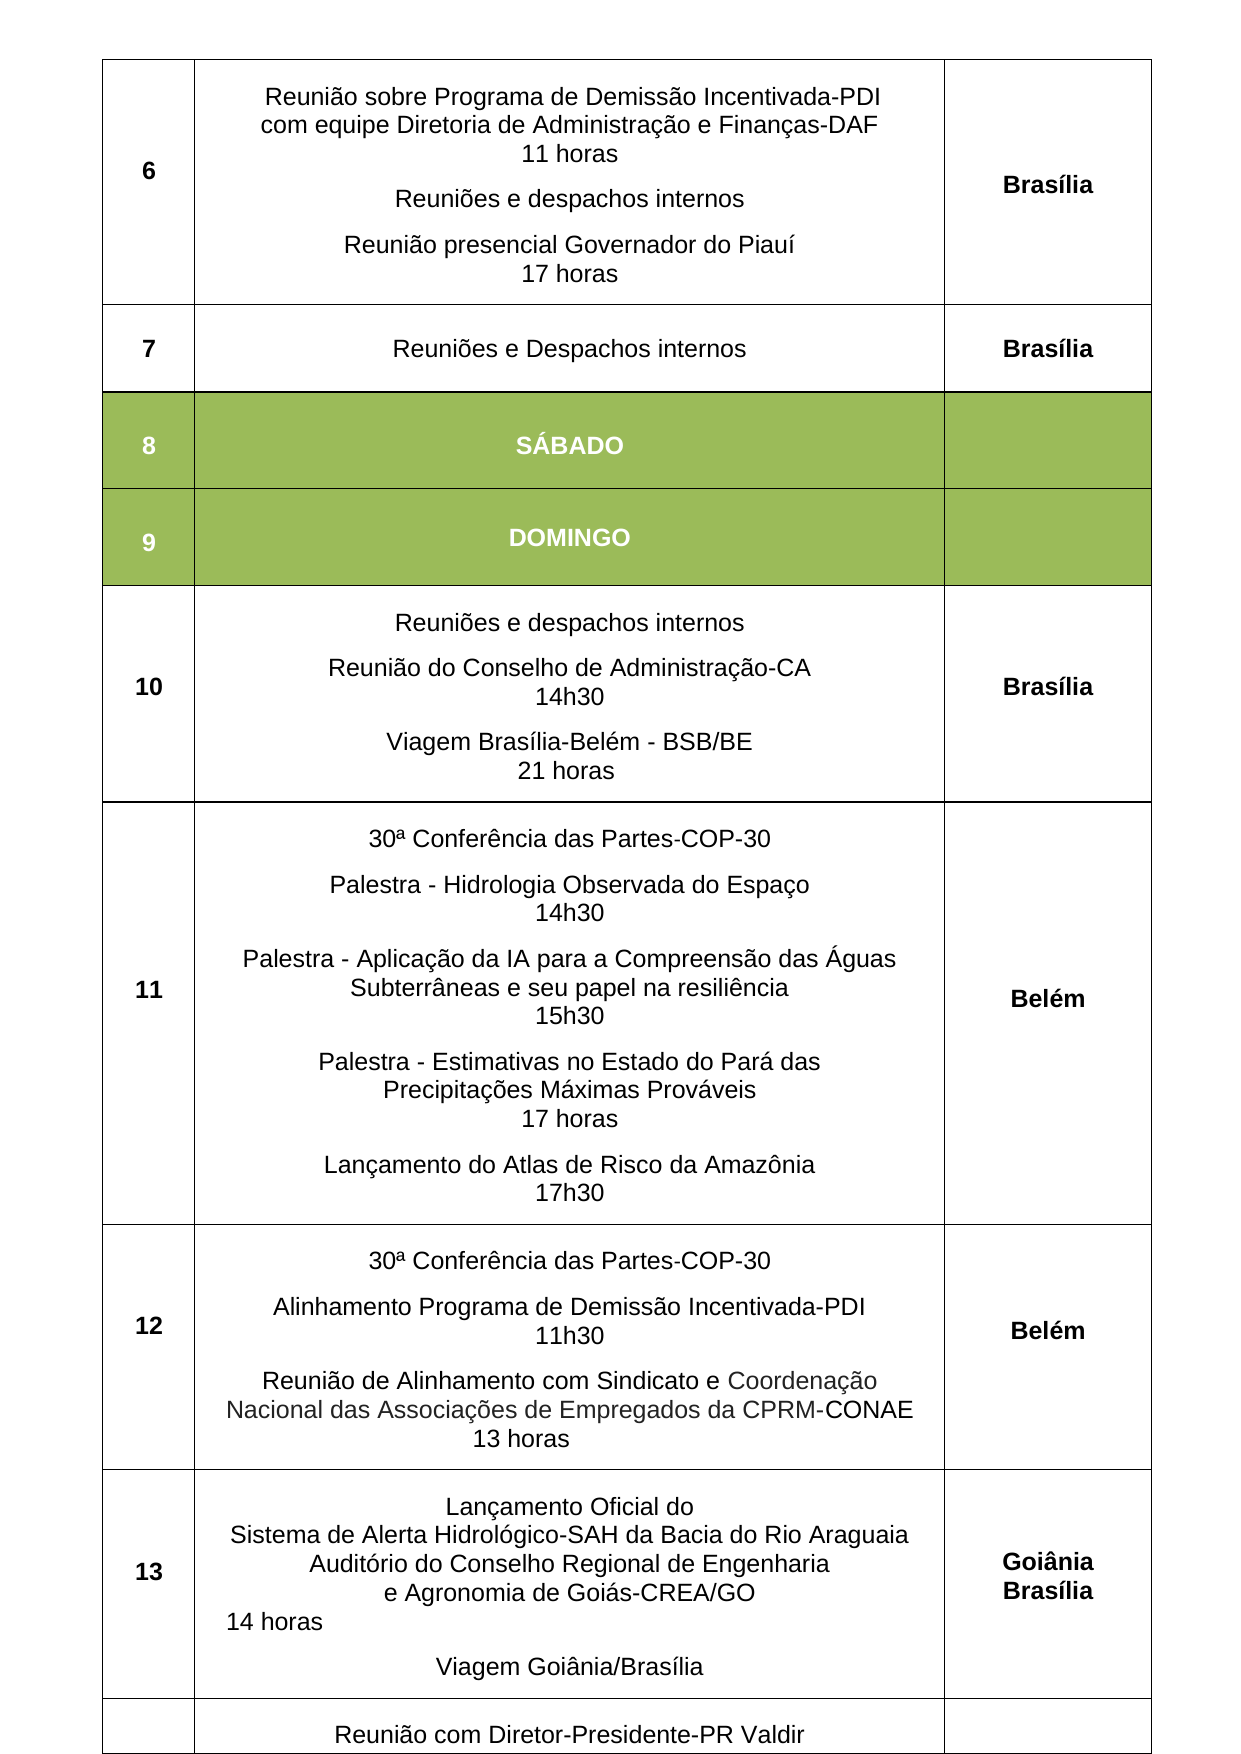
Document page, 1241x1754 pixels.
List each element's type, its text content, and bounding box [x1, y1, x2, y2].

table_cell 9 [103, 489, 194, 585]
table_cell Goiânia Brasília [945, 1470, 1151, 1698]
table_cell 11 [103, 803, 194, 1224]
table_cell [945, 489, 1151, 585]
table_cell Brasília [945, 305, 1151, 391]
table_cell Belém [945, 1225, 1151, 1469]
table_cell Reuniões e despachos internos Reunião do Conselho de Administração-CA 14h30 Viagem Brasília-Belém - BSB/BE 21 horas [195, 586, 944, 801]
table_cell Reunião com Diretor-Presidente-PR Valdir [195, 1699, 944, 1753]
table_cell Reunião sobre Programa de Demissão Incentivada-PDI com equipe Diretoria de Administração e Finanças-DAF 11 horas Reuniões e despachos internos Reunião presencial Governador do Piauí 17 horas [195, 60, 944, 304]
table_cell 30ª Conferência das Partes-COP-30 Alinhamento Programa de Demissão Incentivada-PDI 11h30 Reunião de Alinhamento com Sindicato e Coordenação Nacional das Associações de Empregados da CPRM-CONAE 13 horas [195, 1225, 944, 1469]
table_cell Reuniões e Despachos internos [195, 305, 944, 391]
table_cell Lançamento Oficial do Sistema de Alerta Hidrológico-SAH da Bacia do Rio Araguaia Auditório do Conselho Regional de Engenharia e Agronomia de Goiás-CREA/GO 14 horas Viagem Goiânia/Brasília [195, 1470, 944, 1698]
table_cell DOMINGO [195, 489, 944, 585]
table_cell 8 [103, 393, 194, 488]
table_cell [103, 1699, 194, 1753]
table_cell 30ª Conferência das Partes-COP-30 Palestra - Hidrologia Observada do Espaço 14h30 Palestra - Aplicação da IA para a Compreensão das Águas Subterrâneas e seu papel na resiliência 15h30 Palestra - Estimativas no Estado do Pará das Precipitações Máximas Prováveis 17 horas Lançamento do Atlas de Risco da Amazônia 17h30 [195, 803, 944, 1224]
table_cell 13 [103, 1470, 194, 1698]
table_cell [945, 393, 1151, 488]
table_cell SÁBADO [195, 393, 944, 488]
table_cell 12 [103, 1225, 194, 1469]
table_cell Brasília [945, 60, 1151, 304]
table_cell Belém [945, 803, 1151, 1224]
table_cell Brasília [945, 586, 1151, 801]
table_cell 6 [103, 60, 194, 304]
table_cell [945, 1699, 1151, 1753]
table_cell 7 [103, 305, 194, 391]
table_cell 10 [103, 586, 194, 801]
